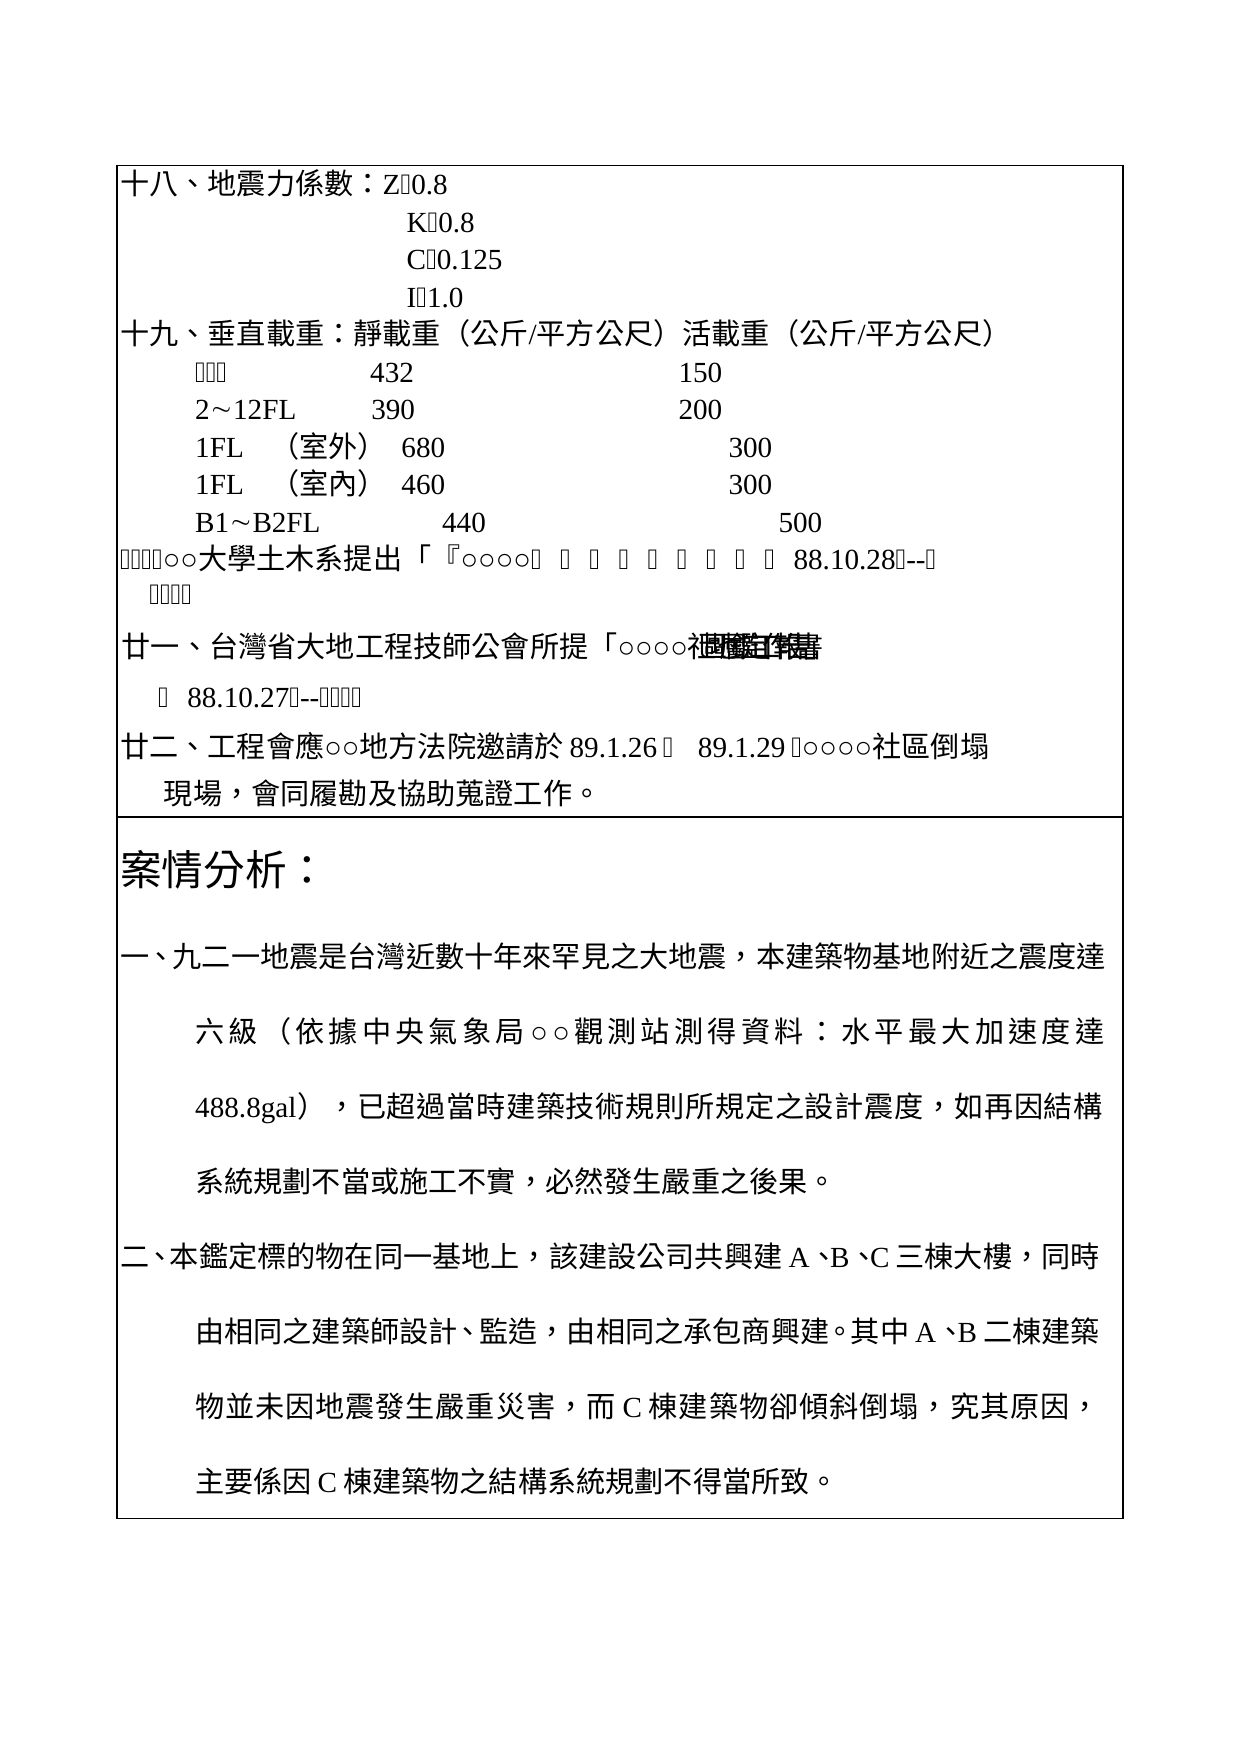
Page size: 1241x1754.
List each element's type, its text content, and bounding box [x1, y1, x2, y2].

table_cell 十八、地震力係數：Z＝0.8 K＝0.8 C＝0.125 I＝1.0 十九、垂直載重：靜載重（公斤/平方公尺）活載重（公斤/平方公尺） 屋頂層 432 150 212FL 390 200 1FL （室外） 680 300 1FL （室內） 460 300 B1B2FL 440 500 廿、國立○○大學土木系提出「『○○○○』社區鑑定報告」（88.10.28）--另 詳報告。 廿一、台灣省大地工程技師公會所提「○○○○社區地層鑑定工作報告書」 （88.10.27）--詳報告。 廿二、工程會應○○地方法院邀請於89.1.26及89.1.29赴○○○○社區倒塌 現場，會同履勘及協助蒐證工作。 [118, 166, 1122, 816]
table_cell 案情分析： 一、九二一地震是台灣近數十年來罕見之大地震，本建築物基地附近之震度達六級（依據中央氣象局○○觀測站測得資料：水平最大加速度達488.8gal），已超過當時建築技術規則所規定之設計震度，如再因結構系統規劃不當或施工不實，必然發生嚴重之後果。 二、本鑑定標的物在同一基地上，該建設公司共興建A、B、C三棟大樓，同時由相同之建築師設計、監造，由相同之承包商興建。其中A、B二棟建築物並未因地震發生嚴重災害，而C棟建築物卻傾斜倒塌，究其原因，主要係因C棟建築物之結構系統規劃不得當所致。 [118, 818, 1122, 1518]
